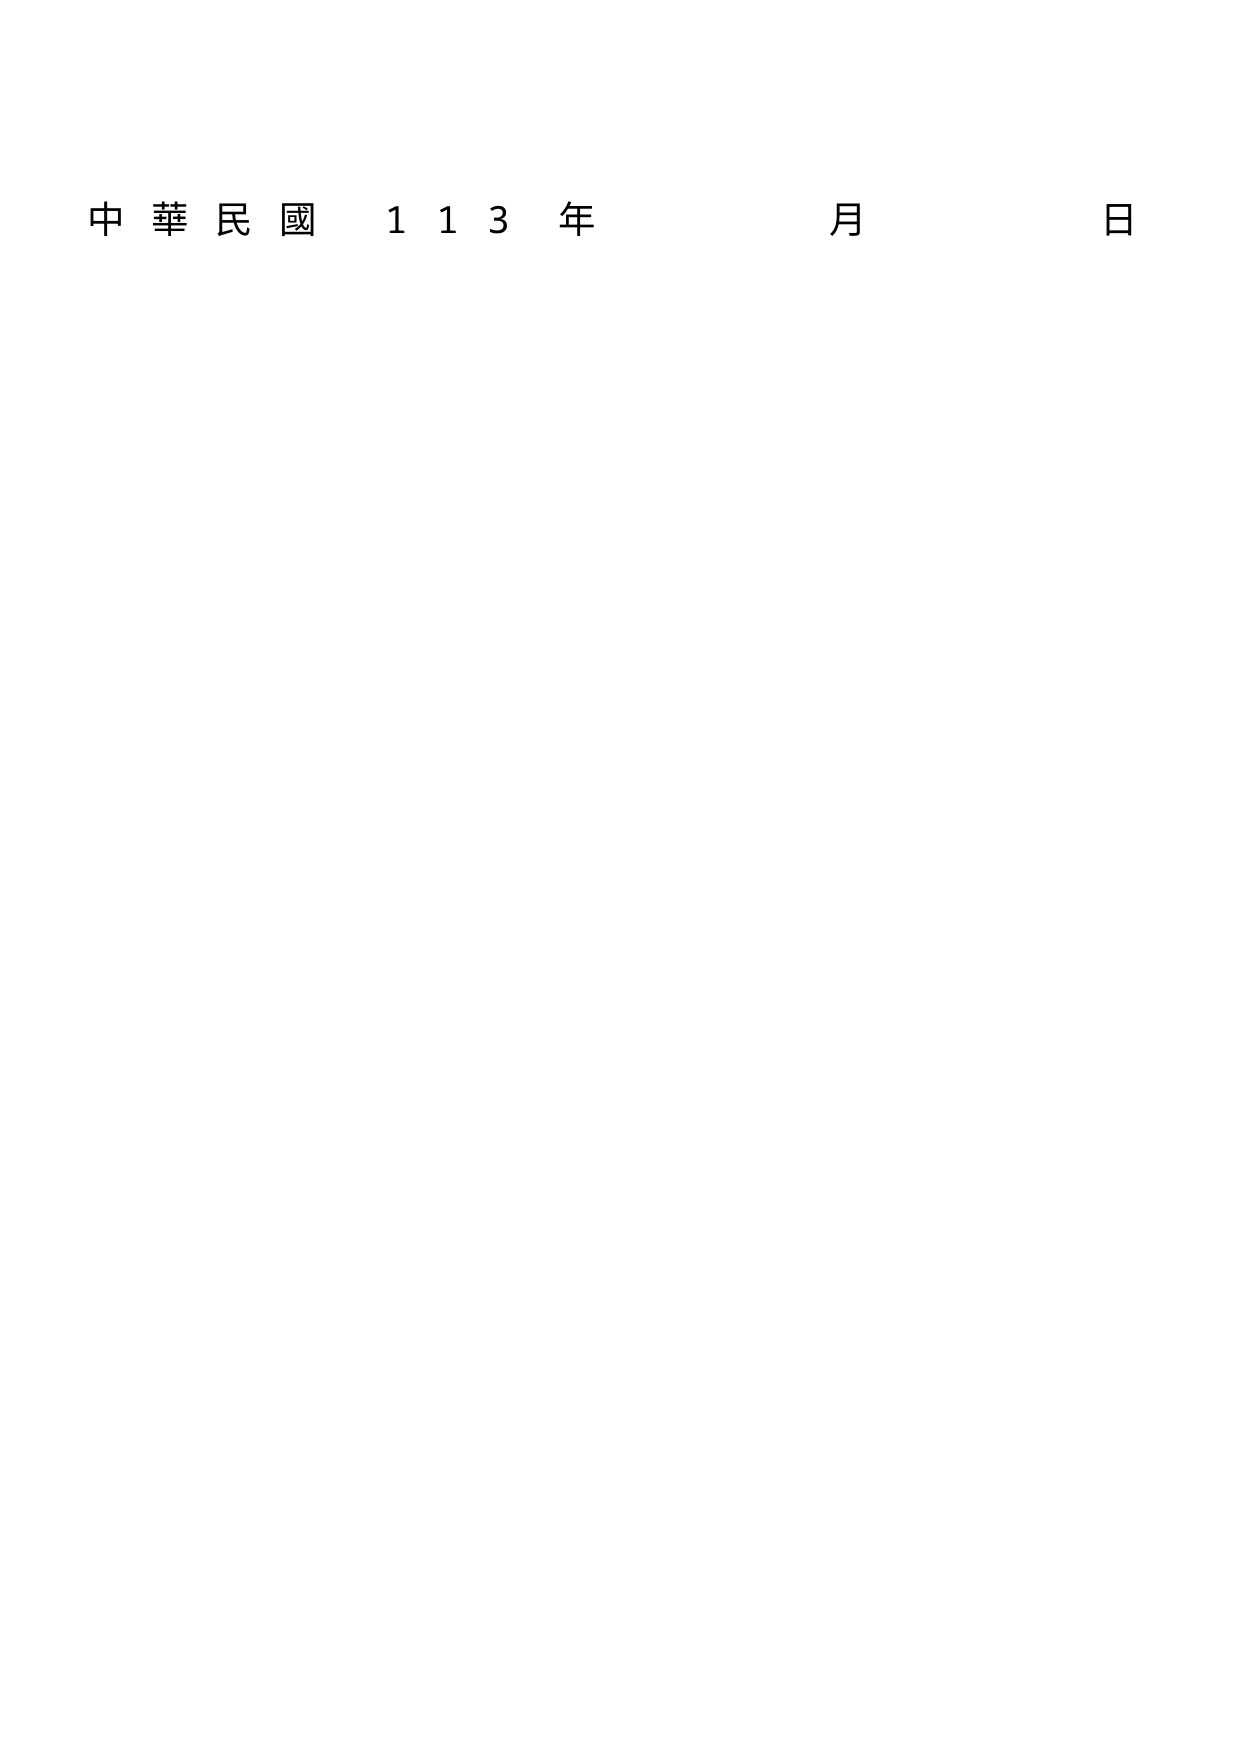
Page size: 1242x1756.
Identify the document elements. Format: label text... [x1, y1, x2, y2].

subtitle 中 華 民 國 1 1 3 年 月 日 [87, 190, 1150, 244]
